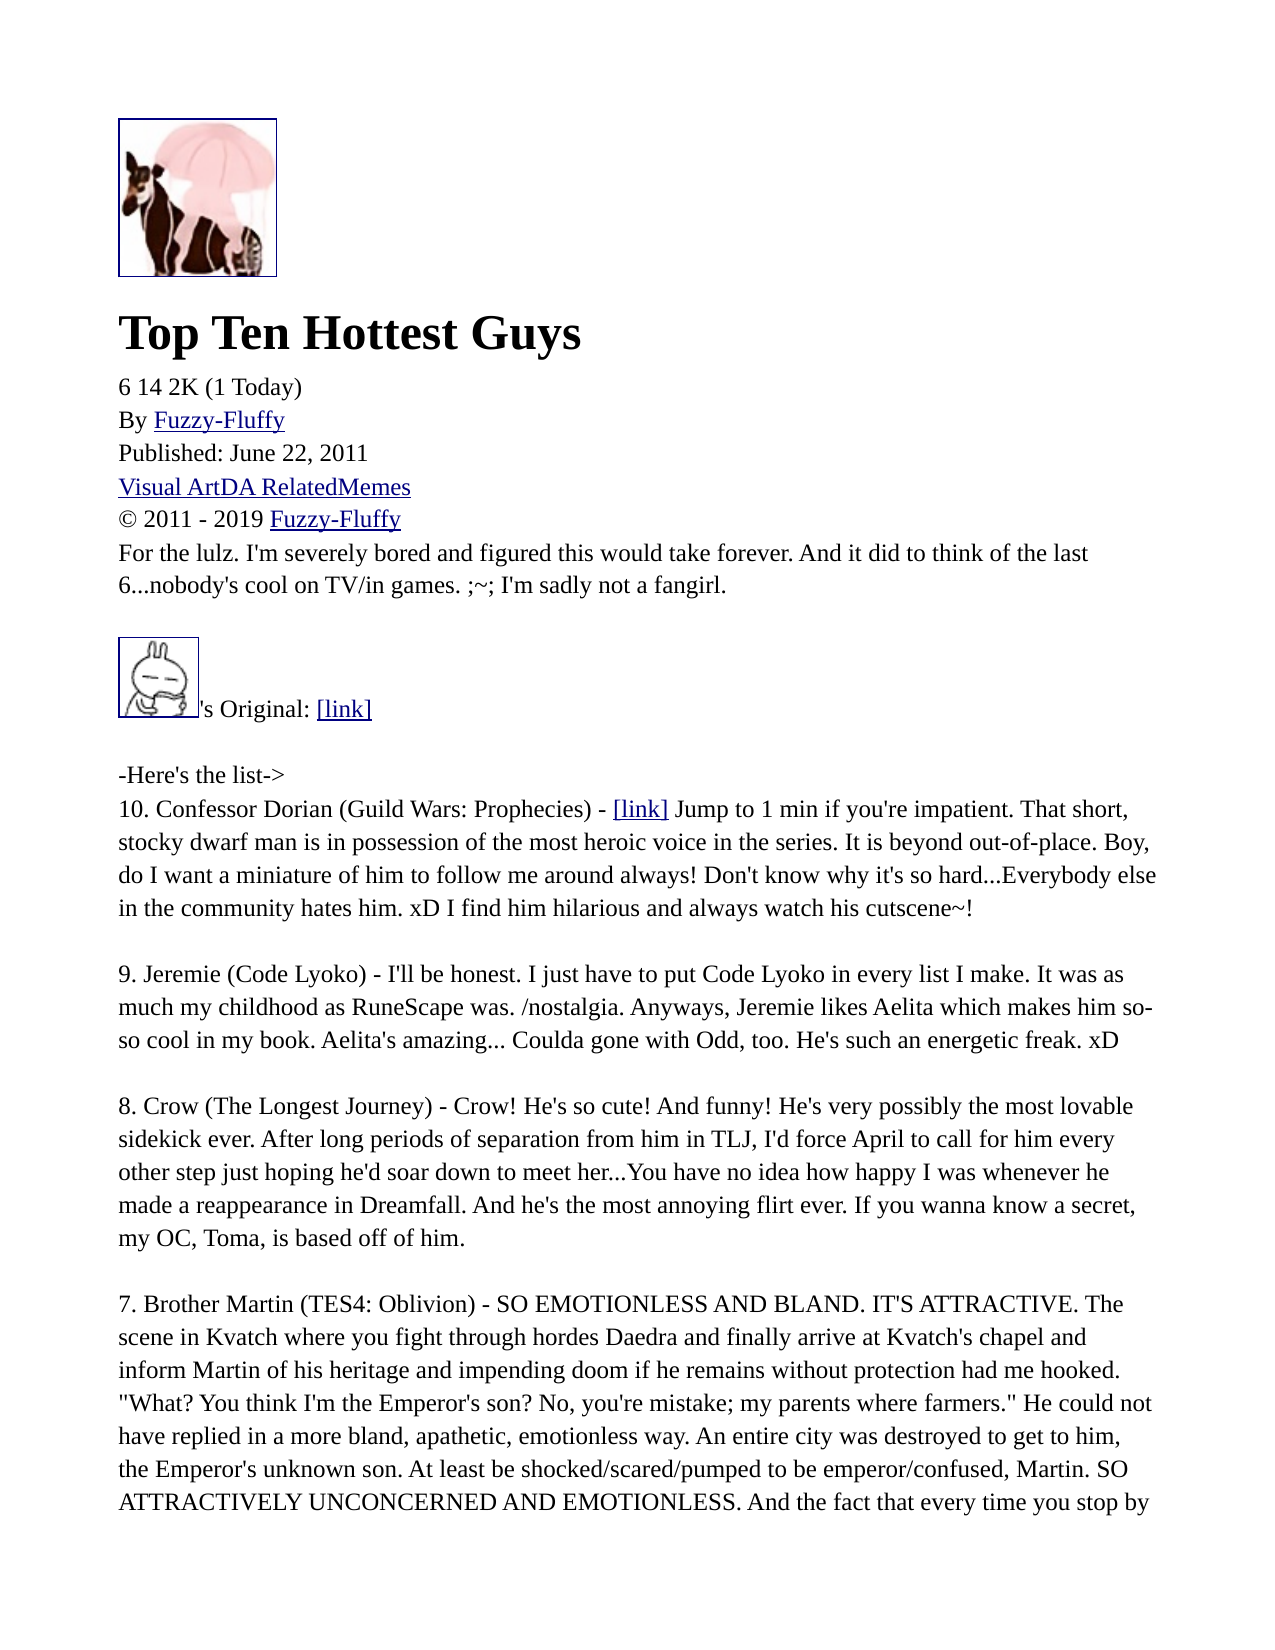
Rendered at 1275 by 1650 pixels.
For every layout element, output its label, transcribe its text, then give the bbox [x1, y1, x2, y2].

text Published: June 22, 2011 [118, 438, 1157, 467]
text © 2011 - 2019 Fuzzy-Fluffy [118, 504, 1157, 533]
text For the lulz. I'm severely bored and figured this would take forever. And it did to think of the last 6...nobody's cool on TV/in games. ;~; I'm sadly not a fangirl. 's Original: [link] -Here's the list-> 10. Confessor Dorian (Guild Wars: Prophecies) - [link] Jump to 1 min if you're impatient. That short, stocky dwarf man is in possession of the most heroic voice in the series. It is beyond out-of-place. Boy, do I want a miniature of him to follow me around always! Don't know why it's so hard...Everybody else in the community hates him. xD I find him hilarious and always watch his cutscene~! 9. Jeremie (Code Lyoko) - I'll be honest. I just have to put Code Lyoko in every list I make. It was as much my childhood as RuneScape was. /nostalgia. Anyways, Jeremie likes Aelita which makes him so-so cool in my book. Aelita's amazing... Coulda gone with Odd, too. He's such an energetic freak. xD 8. Crow (The Longest Journey) - Crow! He's so cute! And funny! He's very possibly the most lovable sidekick ever. After long periods of separation from him in TLJ, I'd force April to call for him every other step just hoping he'd soar down to meet her...You have no idea how happy I was whenever he made a reappearance in Dreamfall. And he's the most annoying flirt ever. If you wanna know a secret, my OC, Toma, is based off of him. 7. Brother Martin (TES4: Oblivion) - SO EMOTIONLESS AND BLAND. IT'S ATTRACTIVE. The scene in Kvatch where you fight through hordes Daedra and finally arrive at Kvatch's chapel and inform Martin of his heritage and impending doom if he remains without protection had me hooked. "What? You think I'm the Emperor's son? No, you're mistake; my parents where farmers." He could not have replied in a more bland, apathetic, emotionless way. An entire city was destroyed to get to him, the Emperor's unknown son. At least be shocked/scared/pumped to be emperor/confused, Martin. SO ATTRACTIVELY UNCONCERNED AND EMOTIONLESS. And the fact that every time you stop by [118, 538, 1157, 1516]
picture [120, 120, 276, 276]
text 6 14 2K (1 Today) [118, 372, 1157, 401]
subtitle Top Ten Hottest Guys [118, 302, 1157, 360]
text By Fuzzy-Fluffy [118, 406, 1157, 434]
picture [120, 638, 198, 716]
text Visual ArtDA RelatedMemes [118, 472, 1157, 500]
